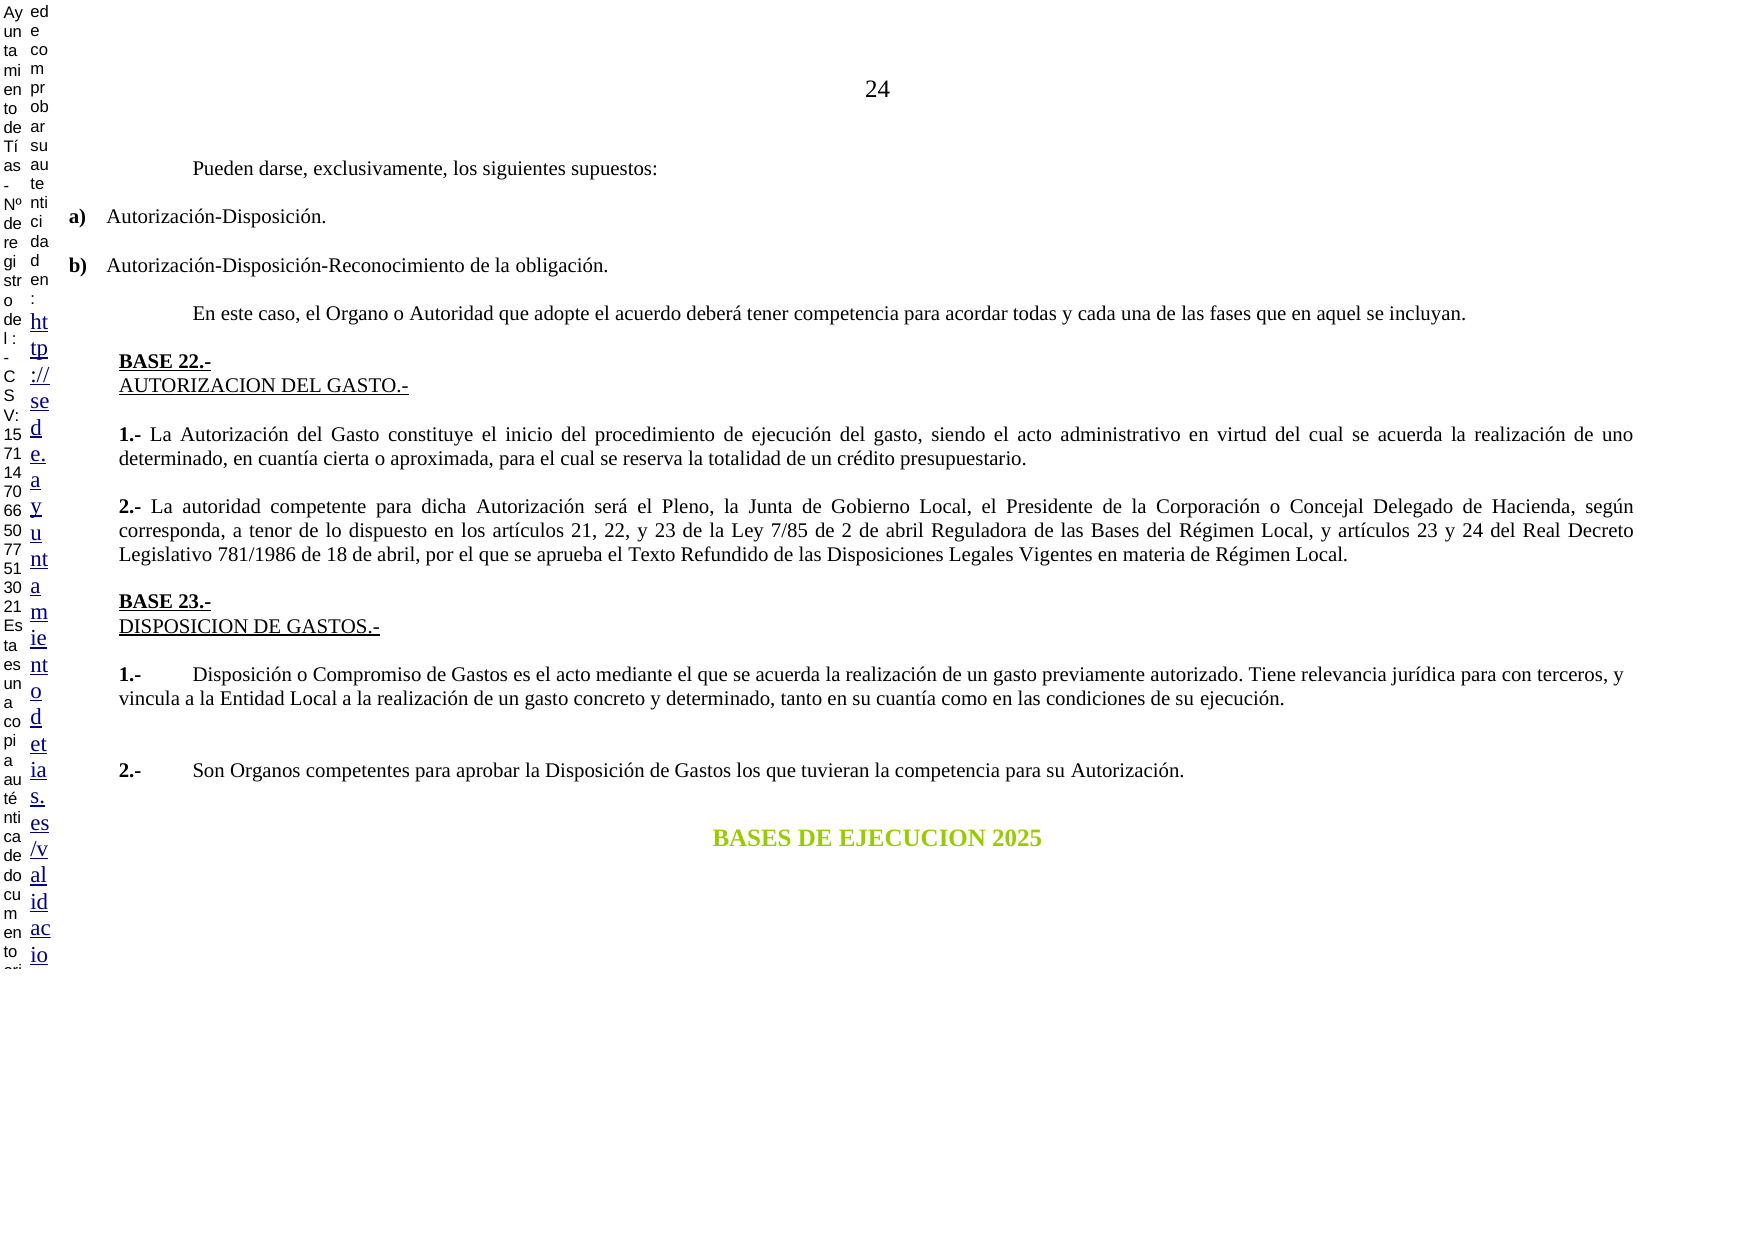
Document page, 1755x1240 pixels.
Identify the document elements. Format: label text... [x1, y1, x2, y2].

text 1.- La Autorización del Gasto constituye el inicio del procedimiento de ejecución del gasto, siendo el acto administrativo en virtud del cual se acuerda la realización de uno determinado, en cuantía cierta o aproximada, para el cual se reserva la totalidad de un crédito presupuestario. [118, 421, 1636, 469]
text Ayuntamiento de Tías - Nº de registro del : - CSV: 15711470665077513021 Esta es una copia auténtica de documento original ele [3, 3, 24, 969]
text Pueden darse, exclusivamente, los siguientes supuestos: [192, 156, 1648, 180]
text DISPOSICION DE GASTOS.- [118, 613, 1648, 638]
text 2.- Son Organos competentes para aprobar la Disposición de Gastos los que tuvieran la competencia para su Autorización. [118, 758, 1648, 782]
list Autorización-Disposición. [69, 204, 1648, 228]
subtitle BASE 23.- [118, 589, 1648, 613]
text 1.- Disposición o Compromiso de Gastos es el acto mediante el que se acuerda la realización de un gasto previamente autorizado. Tiene relevancia jurídica para con terceros, y vincula a la Entidad Local a la realización de un gasto concreto y determinado, tanto en su cuantía como en las condiciones de su ejecución. [118, 662, 1632, 710]
list Autorización-Disposición-Reconocimiento de la obligación. [69, 253, 1648, 277]
subtitle BASES DE EJECUCION 2025 [398, 823, 1356, 852]
subtitle BASE 22.- [118, 349, 1648, 373]
subtitle 24 [398, 74, 1357, 103]
text En este caso, el Organo o Autoridad que adopte el acuerdo deberá tener competencia para acordar todas y cada una de las fases que en aquel se incluyan. [192, 301, 1648, 325]
text 2.- La autoridad competente para dicha Autorización será el Pleno, la Junta de Gobierno Local, el Presidente de la Corporación o Concejal Delegado de Hacienda, según corresponda, a tenor de lo dispuesto en los artículos 21, 22, y 23 de la Ley 7/85 de 2 de abril Reguladora de las Bases del Régimen Local, y artículos 23 y 24 del Real Decreto Legislativo 781/1986 de 18 de abril, por el que se aprueba el Texto Refundido de las Disposiciones Legales Vigentes en materia de Régimen Local. [118, 493, 1636, 566]
text Procedimiento Administrativo Común Electrónico. Puede comprobar su autenticidad en: http://sede.ayuntamientodetias.es/validacio [30, 1, 51, 937]
text AUTORIZACION DEL GASTO.- [118, 373, 1648, 397]
